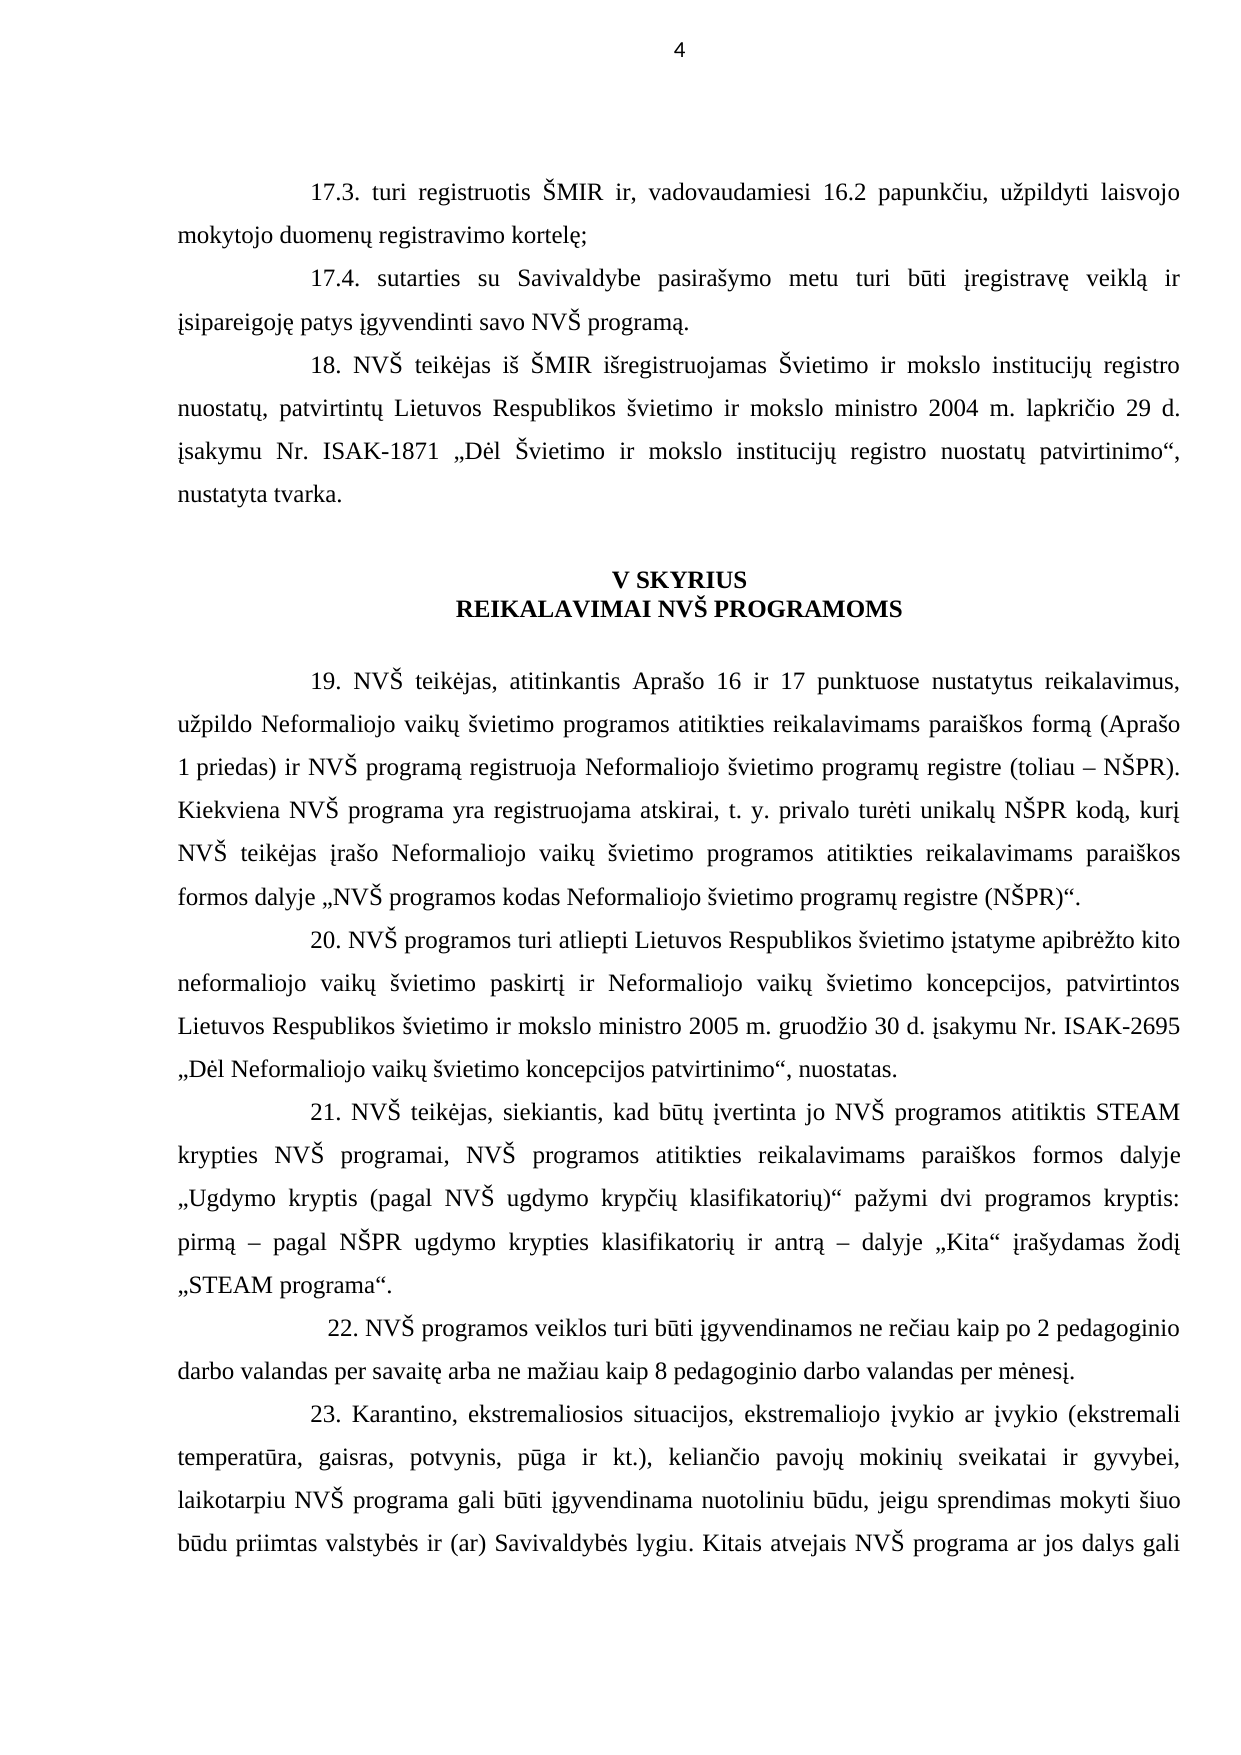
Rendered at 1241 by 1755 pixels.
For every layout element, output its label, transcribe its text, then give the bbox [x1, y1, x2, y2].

text 22. NVŠ programos veiklos turi būti įgyvendinamos ne rečiau kaip po 2 pedagoginio darbo valandas per savaitę arba ne mažiau kaip 8 pedagoginio darbo valandas per mėnesį. [177, 1313, 1181, 1385]
text 21. NVŠ teikėjas, siekiantis, kad būtų įvertinta jo NVŠ programos atitiktis STEAM krypties NVŠ programai, NVŠ programos atitikties reikalavimams paraiškos formos dalyje „Ugdymo kryptis (pagal NVŠ ugdymo krypčių klasifikatorių)“ pažymi dvi programos kryptis: pirmą – pagal NŠPR ugdymo krypties klasifikatorių ir antrą – dalyje „Kita“ įrašydamas žodį „STEAM programa“. [177, 1097, 1181, 1298]
text V SKYRIUS [177, 565, 1181, 594]
text REIKALAVIMAI NVŠ PROGRAMOMS [177, 594, 1181, 623]
text 23. Karantino, ekstremaliosios situacijos, ekstremaliojo įvykio ar įvykio (ekstremali temperatūra, gaisras, potvynis, pūga ir kt.), keliančio pavojų mokinių sveikatai ir gyvybei, laikotarpiu NVŠ programa gali būti įgyvendinama nuotoliniu būdu, jeigu sprendimas mokyti šiuo būdu priimtas valstybės ir (ar) Savivaldybės lygiu. Kitais atvejais NVŠ programa ar jos dalys gali [177, 1399, 1181, 1557]
text 18. NVŠ teikėjas iš ŠMIR išregistruojamas Švietimo ir mokslo institucijų registro nuostatų, patvirtintų Lietuvos Respublikos švietimo ir mokslo ministro 2004 m. lapkričio 29 d. įsakymu Nr. ISAK-1871 „Dėl Švietimo ir mokslo institucijų registro nuostatų patvirtinimo“, nustatyta tvarka. [177, 350, 1181, 508]
text 17.4. sutarties su Savivaldybe pasirašymo metu turi būti įregistravę veiklą ir įsipareigoję patys įgyvendinti savo NVŠ programą. [177, 263, 1181, 335]
text 17.3. turi registruotis ŠMIR ir, vadovaudamiesi 16.2 papunkčiu, užpildyti laisvojo mokytojo duomenų registravimo kortelę; [177, 177, 1181, 249]
text 20. NVŠ programos turi atliepti Lietuvos Respublikos švietimo įstatyme apibrėžto kito neformaliojo vaikų švietimo paskirtį ir Neformaliojo vaikų švietimo koncepcijos, patvirtintos Lietuvos Respublikos švietimo ir mokslo ministro 2005 m. gruodžio 30 d. įsakymu Nr. ISAK-2695 „Dėl Neformaliojo vaikų švietimo koncepcijos patvirtinimo“, nuostatas. [177, 925, 1181, 1083]
text 19. NVŠ teikėjas, atitinkantis Aprašo 16 ir 17 punktuose nustatytus reikalavimus, užpildo Neformaliojo vaikų švietimo programos atitikties reikalavimams paraiškos formą (Aprašo 1 priedas) ir NVŠ programą registruoja Neformaliojo švietimo programų registre (toliau – NŠPR). Kiekviena NVŠ programa yra registruojama atskirai, t. y. privalo turėti unikalų NŠPR kodą, kurį NVŠ teikėjas įrašo Neformaliojo vaikų švietimo programos atitikties reikalavimams paraiškos formos dalyje „NVŠ programos kodas Neformaliojo švietimo programų registre (NŠPR)“. [177, 666, 1181, 910]
